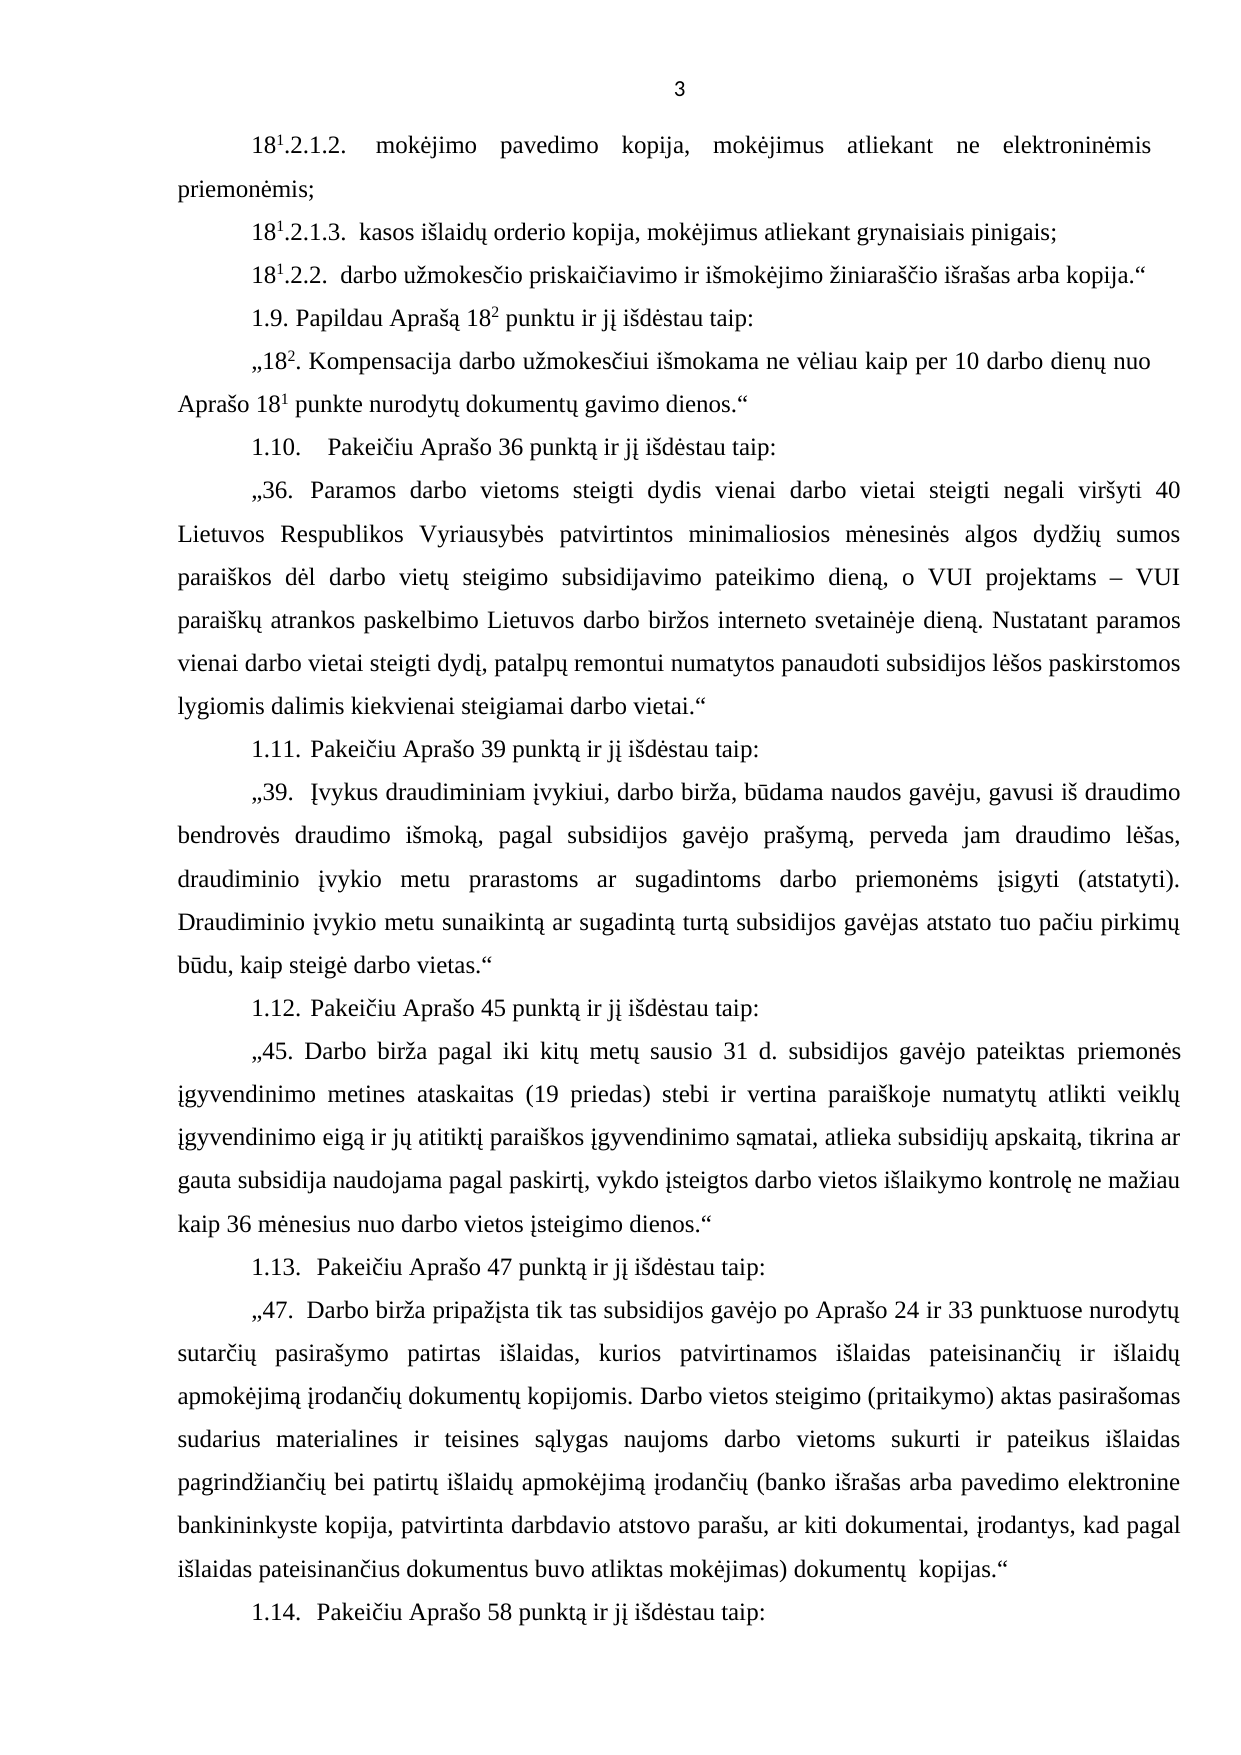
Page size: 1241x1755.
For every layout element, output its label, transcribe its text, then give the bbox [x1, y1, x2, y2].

text „182. Kompensacija darbo užmokesčiui išmokama ne vėliau kaip per 10 darbo dienų nuo Aprašo 181 punkte nurodytų dokumentų gavimo dienos.“ [177, 346, 1152, 418]
text „47. Darbo birža pripažįsta tik tas subsidijos gavėjo po Aprašo 24 ir 33 punktuose nurodytų sutarčių pasirašymo patirtas išlaidas, kurios patvirtinamos išlaidas pateisinančių ir išlaidų apmokėjimą įrodančių dokumentų kopijomis. Darbo vietos steigimo (pritaikymo) aktas pasirašomas sudarius materialines ir teisines sąlygas naujoms darbo vietoms sukurti ir pateikus išlaidas pagrindžiančių bei patirtų išlaidų apmokėjimą įrodančių (banko išrašas arba pavedimo elektronine bankininkyste kopija, patvirtinta darbdavio atstovo parašu, ar kiti dokumentai, įrodantys, kad pagal išlaidas pateisinančius dokumentus buvo atliktas mokėjimas) dokumentų kopijas.“ [177, 1295, 1181, 1582]
text 1.13. Pakeičiu Aprašo 47 punktą ir jį išdėstau taip: [177, 1252, 1181, 1281]
text 1.11. Pakeičiu Aprašo 39 punktą ir jį išdėstau taip: [177, 734, 1181, 763]
text „45. Darbo birža pagal iki kitų metų sausio 31 d. subsidijos gavėjo pateiktas priemonės įgyvendinimo metines ataskaitas (19 priedas) stebi ir vertina paraiškoje numatytų atlikti veiklų įgyvendinimo eigą ir jų atitiktį paraiškos įgyvendinimo sąmatai, atlieka subsidijų apskaitą, tikrina ar gauta subsidija naudojama pagal paskirtį, vykdo įsteigtos darbo vietos išlaikymo kontrolę ne mažiau kaip 36 mėnesius nuo darbo vietos įsteigimo dienos.“ [177, 1036, 1181, 1237]
text 1.9. Papildau Aprašą 182 punktu ir jį išdėstau taip: [177, 303, 1152, 332]
text „36. Paramos darbo vietoms steigti dydis vienai darbo vietai steigti negali viršyti 40 Lietuvos Respublikos Vyriausybės patvirtintos minimaliosios mėnesinės algos dydžių sumos paraiškos dėl darbo vietų steigimo subsidijavimo pateikimo dieną, o VUI projektams – VUI paraiškų atrankos paskelbimo Lietuvos darbo biržos interneto svetainėje dieną. Nustatant paramos vienai darbo vietai steigti dydį, patalpų remontui numatytos panaudoti subsidijos lėšos paskirstomos lygiomis dalimis kiekvienai steigiamai darbo vietai.“ [177, 476, 1181, 720]
text 181.2.1.2. mokėjimo pavedimo kopija, mokėjimus atliekant ne elektroninėmis priemonėmis; [177, 131, 1152, 202]
text 1.12. Pakeičiu Aprašo 45 punktą ir jį išdėstau taip: [177, 993, 1181, 1022]
text „39. Įvykus draudiminiam įvykiui, darbo birža, būdama naudos gavėju, gavusi iš draudimo bendrovės draudimo išmoką, pagal subsidijos gavėjo prašymą, perveda jam draudimo lėšas, draudiminio įvykio metu prarastoms ar sugadintoms darbo priemonėms įsigyti (atstatyti). Draudiminio įvykio metu sunaikintą ar sugadintą turtą subsidijos gavėjas atstato tuo pačiu pirkimų būdu, kaip steigė darbo vietas.“ [177, 777, 1181, 979]
text 1.10. Pakeičiu Aprašo 36 punktą ir jį išdėstau taip: [177, 432, 1181, 461]
text 181.2.1.3. kasos išlaidų orderio kopija, mokėjimus atliekant grynaisiais pinigais; [177, 217, 1152, 246]
text 181.2.2. darbo užmokesčio priskaičiavimo ir išmokėjimo žiniaraščio išrašas arba kopija.“ [177, 260, 1152, 289]
text 1.14. Pakeičiu Aprašo 58 punktą ir jį išdėstau taip: [177, 1597, 1181, 1626]
